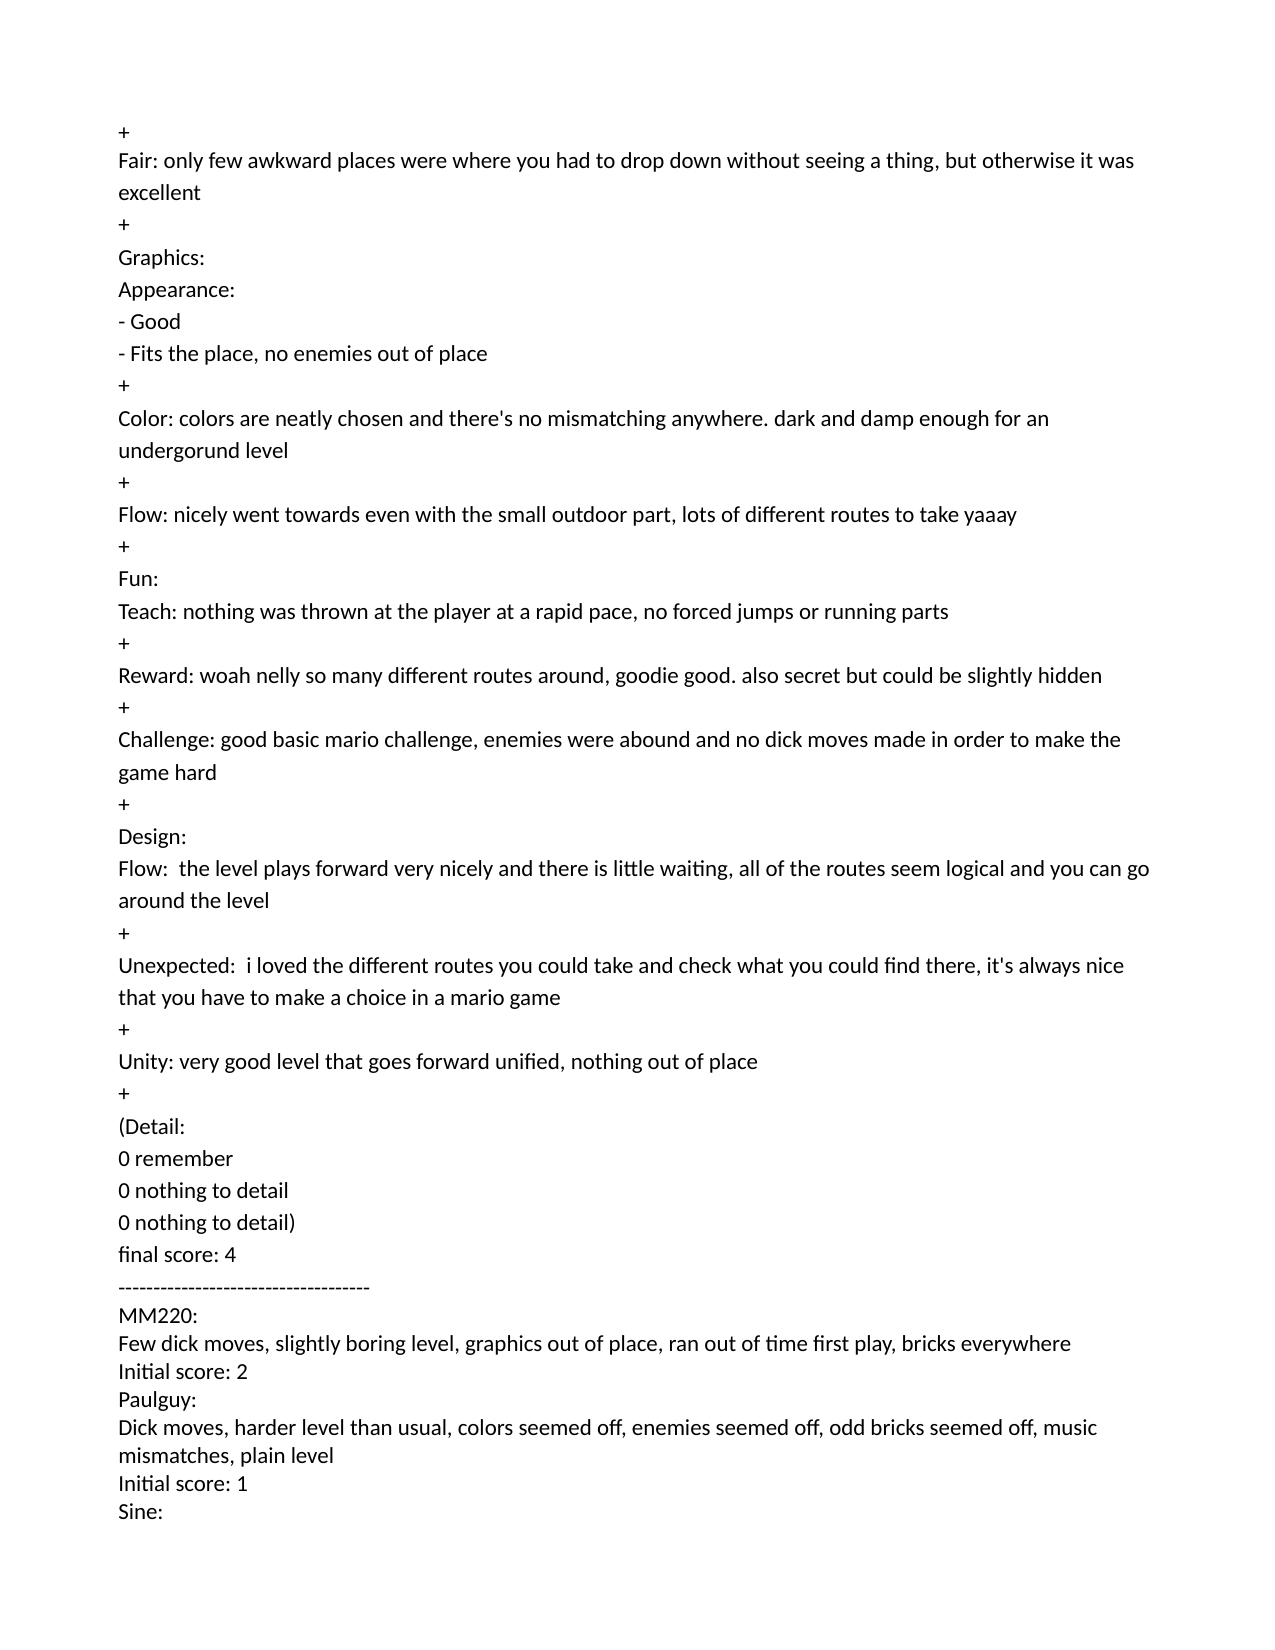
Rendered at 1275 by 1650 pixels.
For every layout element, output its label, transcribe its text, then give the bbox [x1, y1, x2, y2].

text MM220: [118, 1301, 1157, 1329]
text Reward: woah nelly so many different routes around, goodie good. also secret but could be slightly hidden [118, 661, 1157, 689]
text + [118, 118, 1157, 146]
text 0 nothing to detail [118, 1176, 1157, 1204]
text Initial score: 2 [118, 1357, 1157, 1385]
text Challenge: good basic mario challenge, enemies were abound and no dick moves made in order to make the game hard [118, 726, 1157, 786]
text + [118, 468, 1157, 496]
text Design: [118, 822, 1157, 850]
text Unexpected: i loved the different routes you could take and check what you could find there, it's always nice that you have to make a choice in a mario game [118, 951, 1157, 1011]
text Flow: nicely went towards even with the small outdoor part, lots of different routes to take yaaay [118, 500, 1157, 528]
text - Good [118, 307, 1157, 335]
text + [118, 532, 1157, 560]
text Sine: [118, 1497, 1157, 1525]
text Flow: the level plays forward very nicely and there is little waiting, all of the routes seem logical and you can go around the level [118, 854, 1157, 914]
text + [118, 919, 1157, 947]
text ------------------------------------ [118, 1273, 1157, 1301]
text - Fits the place, no enemies out of place [118, 339, 1157, 367]
text + [118, 371, 1157, 399]
text Fair: only few awkward places were where you had to drop down without seeing a thing, but otherwise it was excellent [118, 146, 1157, 206]
text Unity: very good level that goes forward unified, nothing out of place [118, 1047, 1157, 1075]
text final score: 4 [118, 1241, 1157, 1268]
text (Detail: [118, 1112, 1157, 1140]
text Appearance: [118, 275, 1157, 303]
text Paulguy: [118, 1385, 1157, 1413]
text + [118, 790, 1157, 818]
text Few dick moves, slightly boring level, graphics out of place, ran out of time first play, bricks everywhere [118, 1329, 1157, 1357]
text + [118, 693, 1157, 721]
text Fun: [118, 564, 1157, 593]
text + [118, 211, 1157, 238]
text + [118, 629, 1157, 657]
text 0 nothing to detail) [118, 1208, 1157, 1236]
text Dick moves, harder level than usual, colors seemed off, enemies seemed off, odd bricks seemed off, music mismatches, plain level [118, 1413, 1157, 1469]
text Color: colors are neatly chosen and there's no mismatching anywhere. dark and damp enough for an undergorund level [118, 404, 1157, 464]
text Graphics: [118, 243, 1157, 271]
text 0 remember [118, 1144, 1157, 1172]
text Teach: nothing was thrown at the player at a rapid pace, no forced jumps or running parts [118, 597, 1157, 625]
text Initial score: 1 [118, 1469, 1157, 1497]
text + [118, 1079, 1157, 1108]
text + [118, 1015, 1157, 1043]
